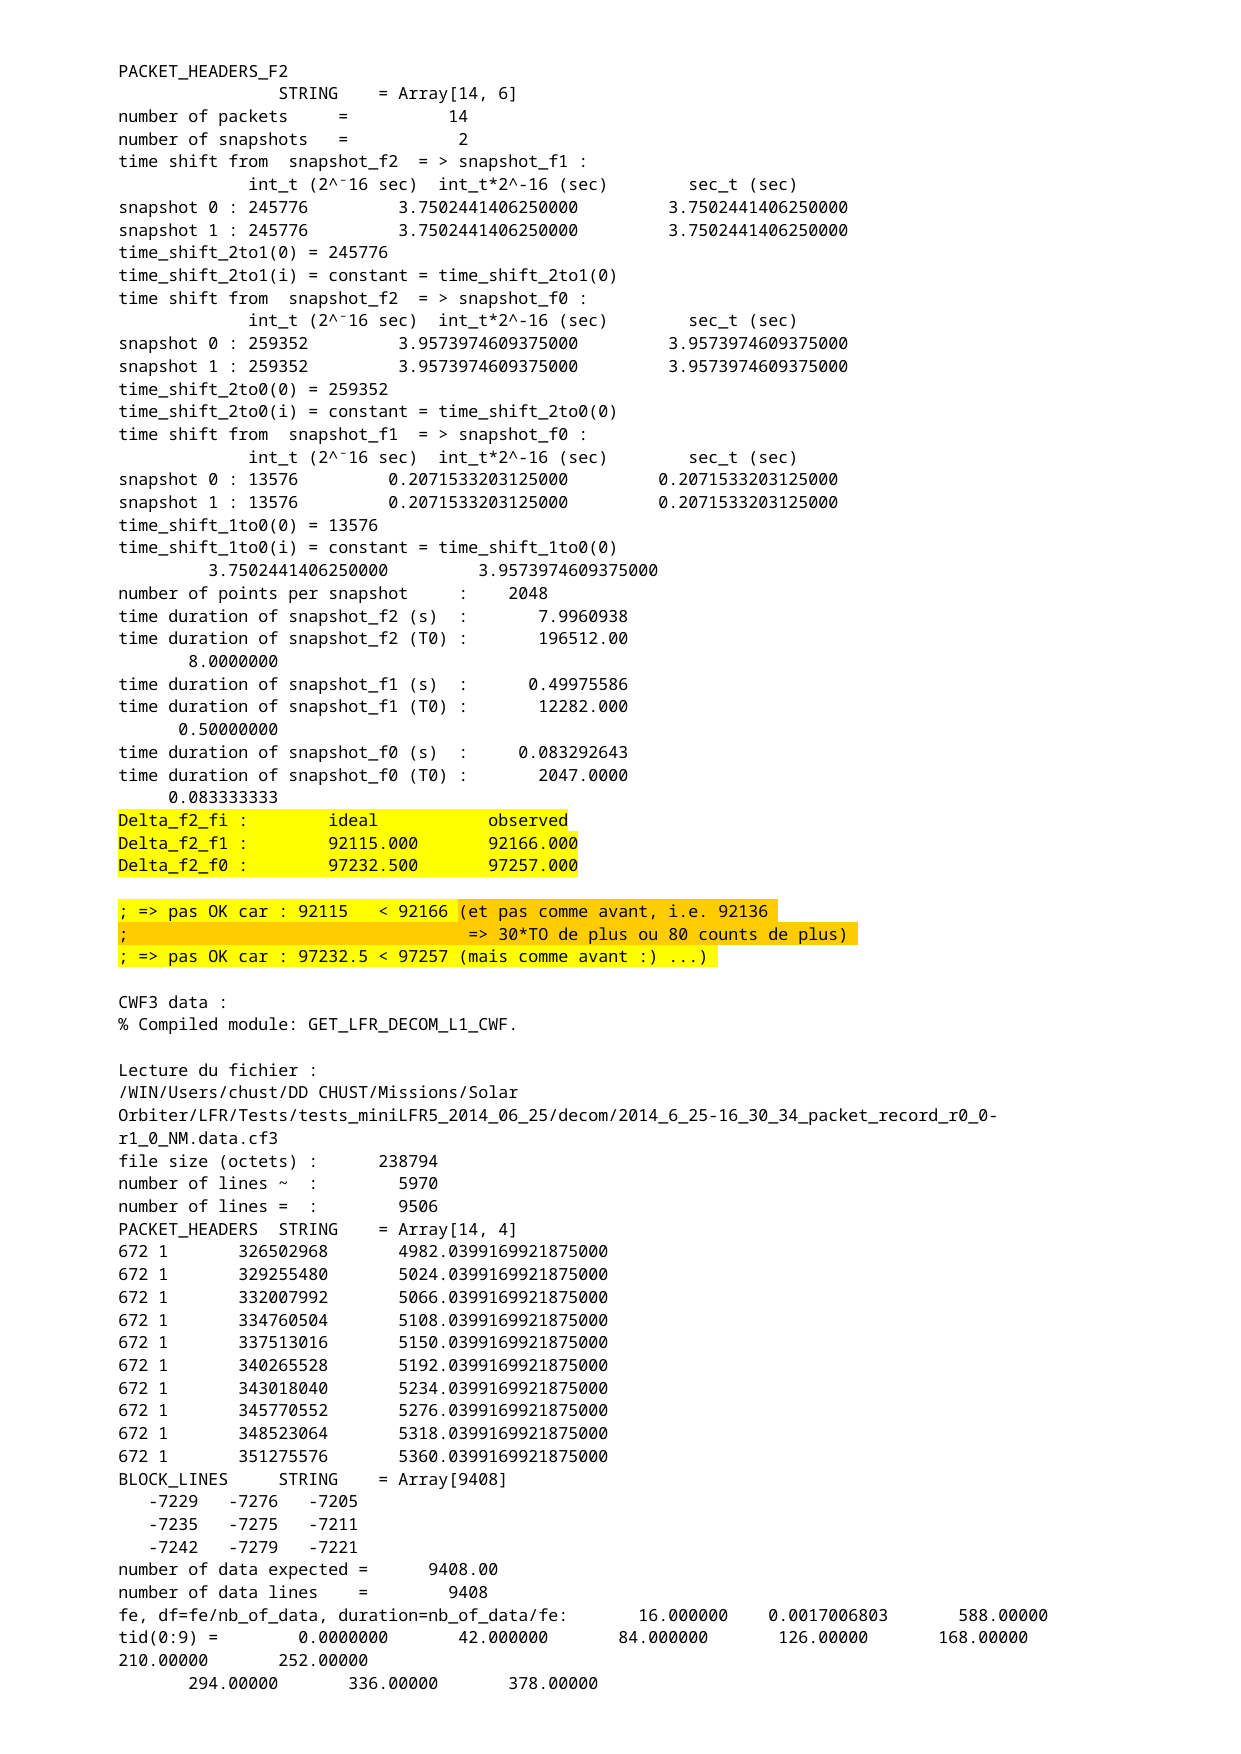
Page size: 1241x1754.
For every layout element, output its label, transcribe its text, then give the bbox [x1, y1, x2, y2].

text time_shift_2to0(i) = constant = time_shift_2to0(0) [118, 400, 1122, 422]
text BLOCK_LINES STRING = Array[9408] [118, 1467, 1122, 1490]
text STRING = Array[14, 6] [118, 82, 1122, 104]
text 672 1 343018040 5234.0399169921875000 [118, 1376, 1122, 1399]
text 3.7502441406250000 3.9573974609375000 [118, 559, 1122, 581]
text 672 1 340265528 5192.0399169921875000 [118, 1353, 1122, 1376]
text number of data expected = 9408.00 [118, 1558, 1122, 1581]
text snapshot 1 : 245776 3.7502441406250000 3.7502441406250000 [118, 218, 1122, 241]
text number of data lines = 9408 [118, 1581, 1122, 1603]
text time_shift_2to1(i) = constant = time_shift_2to1(0) [118, 263, 1122, 286]
text time shift from snapshot_f2 = > snapshot_f0 : [118, 286, 1122, 309]
text file size (octets) : 238794 [118, 1149, 1122, 1172]
text Delta_f2_fi : ideal observed [118, 808, 1122, 831]
text time_shift_2to1(0) = 245776 [118, 241, 1122, 263]
text time shift from snapshot_f2 = > snapshot_f1 : [118, 150, 1122, 173]
text CWF3 data : [118, 990, 1122, 1013]
text time shift from snapshot_f1 = > snapshot_f0 : [118, 422, 1122, 445]
text -7229 -7276 -7205 [118, 1490, 1122, 1512]
text 672 1 326502968 4982.0399169921875000 [118, 1240, 1122, 1263]
text 672 1 348523064 5318.0399169921875000 [118, 1422, 1122, 1444]
text int_t (2^⁻16 sec) int_t*2^-16 (sec) sec_t (sec) [118, 309, 1122, 332]
text time_shift_1to0(i) = constant = time_shift_1to0(0) [118, 536, 1122, 559]
text 672 1 345770552 5276.0399169921875000 [118, 1399, 1122, 1422]
text time duration of snapshot_f0 (s) : 0.083292643 [118, 740, 1122, 763]
text 672 1 329255480 5024.0399169921875000 [118, 1263, 1122, 1285]
text time_shift_2to0(0) = 259352 [118, 377, 1122, 400]
text ; => 30*TO de plus ou 80 counts de plus) [118, 922, 1122, 945]
text PACKET_HEADERS STRING = Array[14, 4] [118, 1217, 1122, 1240]
text 672 1 332007992 5066.0399169921875000 [118, 1285, 1122, 1308]
text % Compiled module: GET_LFR_DECOM_L1_CWF. [118, 1013, 1122, 1036]
text time duration of snapshot_f1 (s) : 0.49975586 [118, 672, 1122, 695]
text number of lines = : 9506 [118, 1194, 1122, 1217]
text number of packets = 14 [118, 104, 1122, 127]
text 294.00000 336.00000 378.00000 [118, 1671, 1122, 1694]
text snapshot 1 : 259352 3.9573974609375000 3.9573974609375000 [118, 354, 1122, 377]
text PACKET_HEADERS_F2 [118, 59, 1122, 82]
text snapshot 0 : 245776 3.7502441406250000 3.7502441406250000 [118, 195, 1122, 218]
text Lecture du fichier : [118, 1058, 1122, 1081]
text number of snapshots = 2 [118, 127, 1122, 150]
text 8.0000000 [118, 649, 1122, 672]
text time duration of snapshot_f0 (T0) : 2047.0000 [118, 763, 1122, 786]
text int_t (2^⁻16 sec) int_t*2^-16 (sec) sec_t (sec) [118, 173, 1122, 195]
text snapshot 0 : 13576 0.2071533203125000 0.2071533203125000 [118, 468, 1122, 491]
text ; => pas OK car : 92115 < 92166 (et pas comme avant, i.e. 92136 [118, 899, 1122, 922]
text /WIN/Users/chust/DD CHUST/Missions/Solar Orbiter/LFR/Tests/tests_miniLFR5_2014_06_25/decom/2014_6_25-16_30_34_packet_record_r0_0-r1_0_NM.data.cf3 [118, 1081, 1122, 1149]
text fe, df=fe/nb_of_data, duration=nb_of_data/fe: 16.000000 0.0017006803 588.00000 [118, 1603, 1122, 1626]
text int_t (2^⁻16 sec) int_t*2^-16 (sec) sec_t (sec) [118, 445, 1122, 468]
text snapshot 1 : 13576 0.2071533203125000 0.2071533203125000 [118, 491, 1122, 513]
text number of lines ~ : 5970 [118, 1172, 1122, 1194]
text Delta_f2_f1 : 92115.000 92166.000 [118, 831, 1122, 854]
text -7242 -7279 -7221 [118, 1535, 1122, 1558]
text snapshot 0 : 259352 3.9573974609375000 3.9573974609375000 [118, 332, 1122, 354]
text number of points per snapshot : 2048 [118, 581, 1122, 604]
text tid(0:9) = 0.0000000 42.000000 84.000000 126.00000 168.00000 210.00000 252.00000 [118, 1626, 1122, 1671]
text 0.083333333 [118, 786, 1122, 808]
text Delta_f2_f0 : 97232.500 97257.000 [118, 854, 1122, 877]
text 672 1 334760504 5108.0399169921875000 [118, 1308, 1122, 1331]
text 672 1 337513016 5150.0399169921875000 [118, 1331, 1122, 1353]
text -7235 -7275 -7211 [118, 1512, 1122, 1535]
text time duration of snapshot_f2 (s) : 7.9960938 [118, 604, 1122, 627]
text time duration of snapshot_f1 (T0) : 12282.000 [118, 695, 1122, 718]
text 672 1 351275576 5360.0399169921875000 [118, 1444, 1122, 1467]
text time_shift_1to0(0) = 13576 [118, 513, 1122, 536]
text 0.50000000 [118, 718, 1122, 740]
text ; => pas OK car : 97232.5 < 97257 (mais comme avant :) ...) [118, 945, 1122, 967]
text time duration of snapshot_f2 (T0) : 196512.00 [118, 627, 1122, 649]
